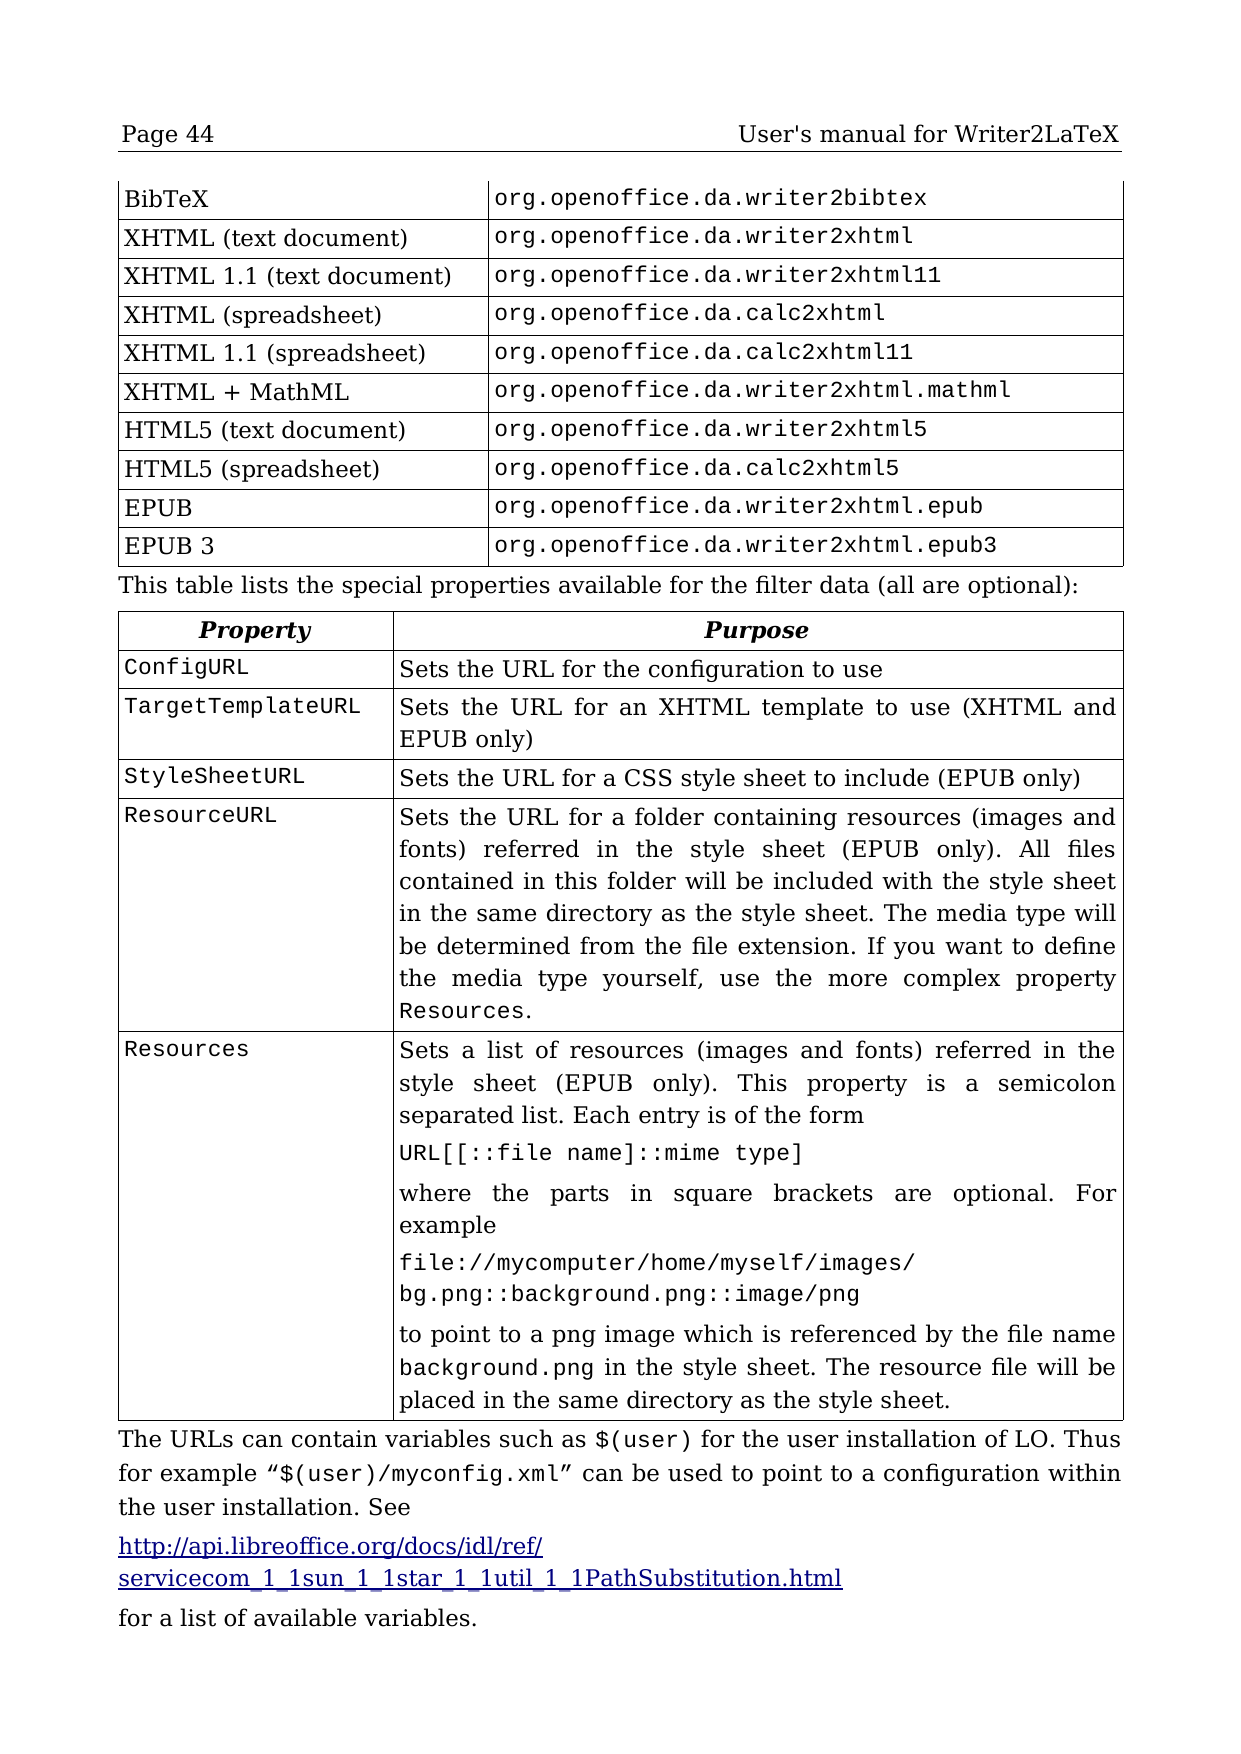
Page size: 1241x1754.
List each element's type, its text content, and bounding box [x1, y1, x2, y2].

table_header Purpose [394, 612, 1123, 650]
table_cell Sets the URL for the configuration to use [394, 651, 1123, 688]
table_cell ConfigURL [119, 651, 393, 688]
table_cell EPUB 3 [119, 528, 488, 566]
table_cell EPUB [119, 490, 488, 527]
table_cell org.openoffice.da.writer2xhtml [489, 220, 1123, 258]
table_cell XHTML 1.1 (text document) [119, 259, 488, 296]
text http://api.libreoffice.org/docs/idl/ref/servicecom_1_1sun_1_1star_1_1util_1_1PathSubstitution.html [118, 1533, 1122, 1592]
table_header Property [119, 612, 393, 650]
table_cell Resources [119, 1032, 393, 1420]
table_cell Sets the URL for an XHTML template to use (XHTML and EPUB only) [394, 689, 1123, 759]
text for a list of available variables. [118, 1605, 1122, 1632]
table_cell Sets the URL for a folder containing resources (images and fonts) referred in the style sheet (EPUB only). All files contained in this folder will be included with the style sheet in the same directory as the style sheet. The media type will be determined from the file extension. If you want to define the media type yourself, use the more complex property Resources. [394, 799, 1123, 1031]
table_cell org.openoffice.da.writer2xhtml.epub3 [489, 528, 1123, 566]
table_cell XHTML (spreadsheet) [119, 297, 488, 335]
table_cell org.openoffice.da.calc2xhtml [489, 297, 1123, 335]
text This table lists the special properties available for the filter data (all are optional): [118, 572, 1122, 599]
table_cell Sets a list of resources (images and fonts) referred in the style sheet (EPUB only). This property is a semicolon separated list. Each entry is of the form URL[[::file name]::mime type] where the parts in square brackets are optional. For example file://mycomputer/home/myself/images/bg.png::background.png::image/png to point to a png image which is referenced by the file name background.png in the style sheet. The resource file will be placed in the same directory as the style sheet. [394, 1032, 1123, 1420]
table_cell org.openoffice.da.writer2bibtex [489, 181, 1123, 219]
table_cell XHTML 1.1 (spreadsheet) [119, 336, 488, 373]
table_cell org.openoffice.da.writer2xhtml.mathml [489, 374, 1123, 412]
table_cell XHTML (text document) [119, 220, 488, 258]
table_cell XHTML + MathML [119, 374, 488, 412]
table_cell TargetTemplateURL [119, 689, 393, 759]
table_cell org.openoffice.da.calc2xhtml5 [489, 451, 1123, 489]
table_cell Sets the URL for a CSS style sheet to include (EPUB only) [394, 760, 1123, 798]
table_cell StyleSheetURL [119, 760, 393, 798]
table_cell HTML5 (spreadsheet) [119, 451, 488, 489]
table_cell HTML5 (text document) [119, 413, 488, 450]
table_cell org.openoffice.da.writer2xhtml11 [489, 259, 1123, 296]
table_cell BibTeX [119, 181, 488, 219]
table_cell org.openoffice.da.writer2xhtml5 [489, 413, 1123, 450]
table_cell org.openoffice.da.calc2xhtml11 [489, 336, 1123, 373]
text The URLs can contain variables such as $(user) for the user installation of LO. Thus for example “$(user)/myconfig.xml” can be used to point to a configuration within the user installation. See [118, 1426, 1122, 1521]
table_cell ResourceURL [119, 799, 393, 1031]
table_cell org.openoffice.da.writer2xhtml.epub [489, 490, 1123, 527]
